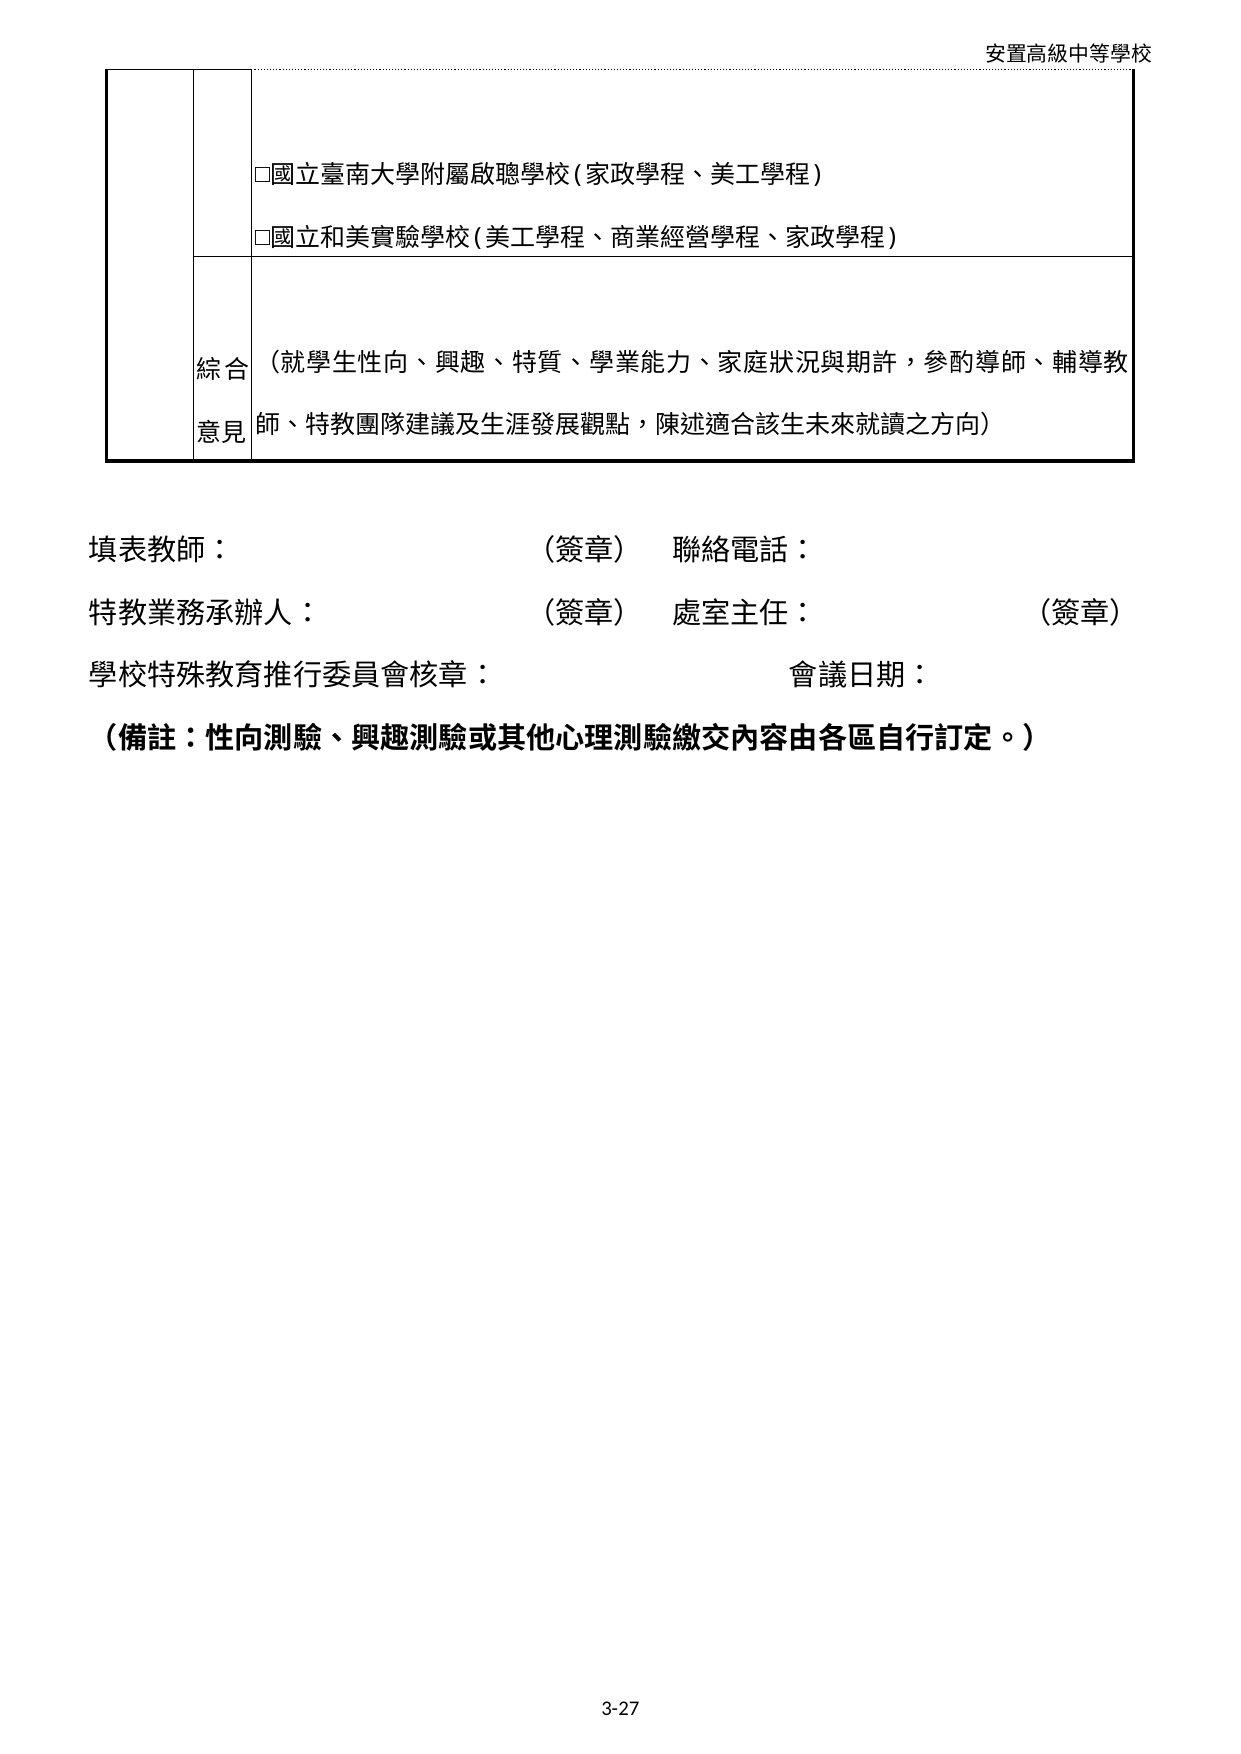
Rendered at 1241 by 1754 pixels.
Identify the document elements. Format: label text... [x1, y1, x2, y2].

table_cell 綜合意見 [194, 257, 251, 459]
text 填表教師： （簽章） 聯絡電話： [89, 506, 1152, 569]
table_cell [194, 70, 251, 256]
table_cell [108, 70, 193, 459]
table_cell （就學生性向、興趣、特質、學業能力、家庭狀況與期許，參酌導師、輔導教師、特教團隊建議及生涯發展觀點，陳述適合該生未來就讀之方向） [252, 257, 1132, 459]
text 特教業務承辦人： （簽章） 處室主任： （簽章） [89, 569, 1152, 631]
text 學校特殊教育推行委員會核章： 會議日期： [89, 631, 1152, 694]
table_cell □國立臺南大學附屬啟聰學校(家政學程、美工學程) □國立和美實驗學校(美工學程、商業經營學程、家政學程) [252, 69, 1132, 256]
text （備註：性向測驗、興趣測驗或其他心理測驗繳交內容由各區自行訂定。） [89, 694, 1152, 756]
